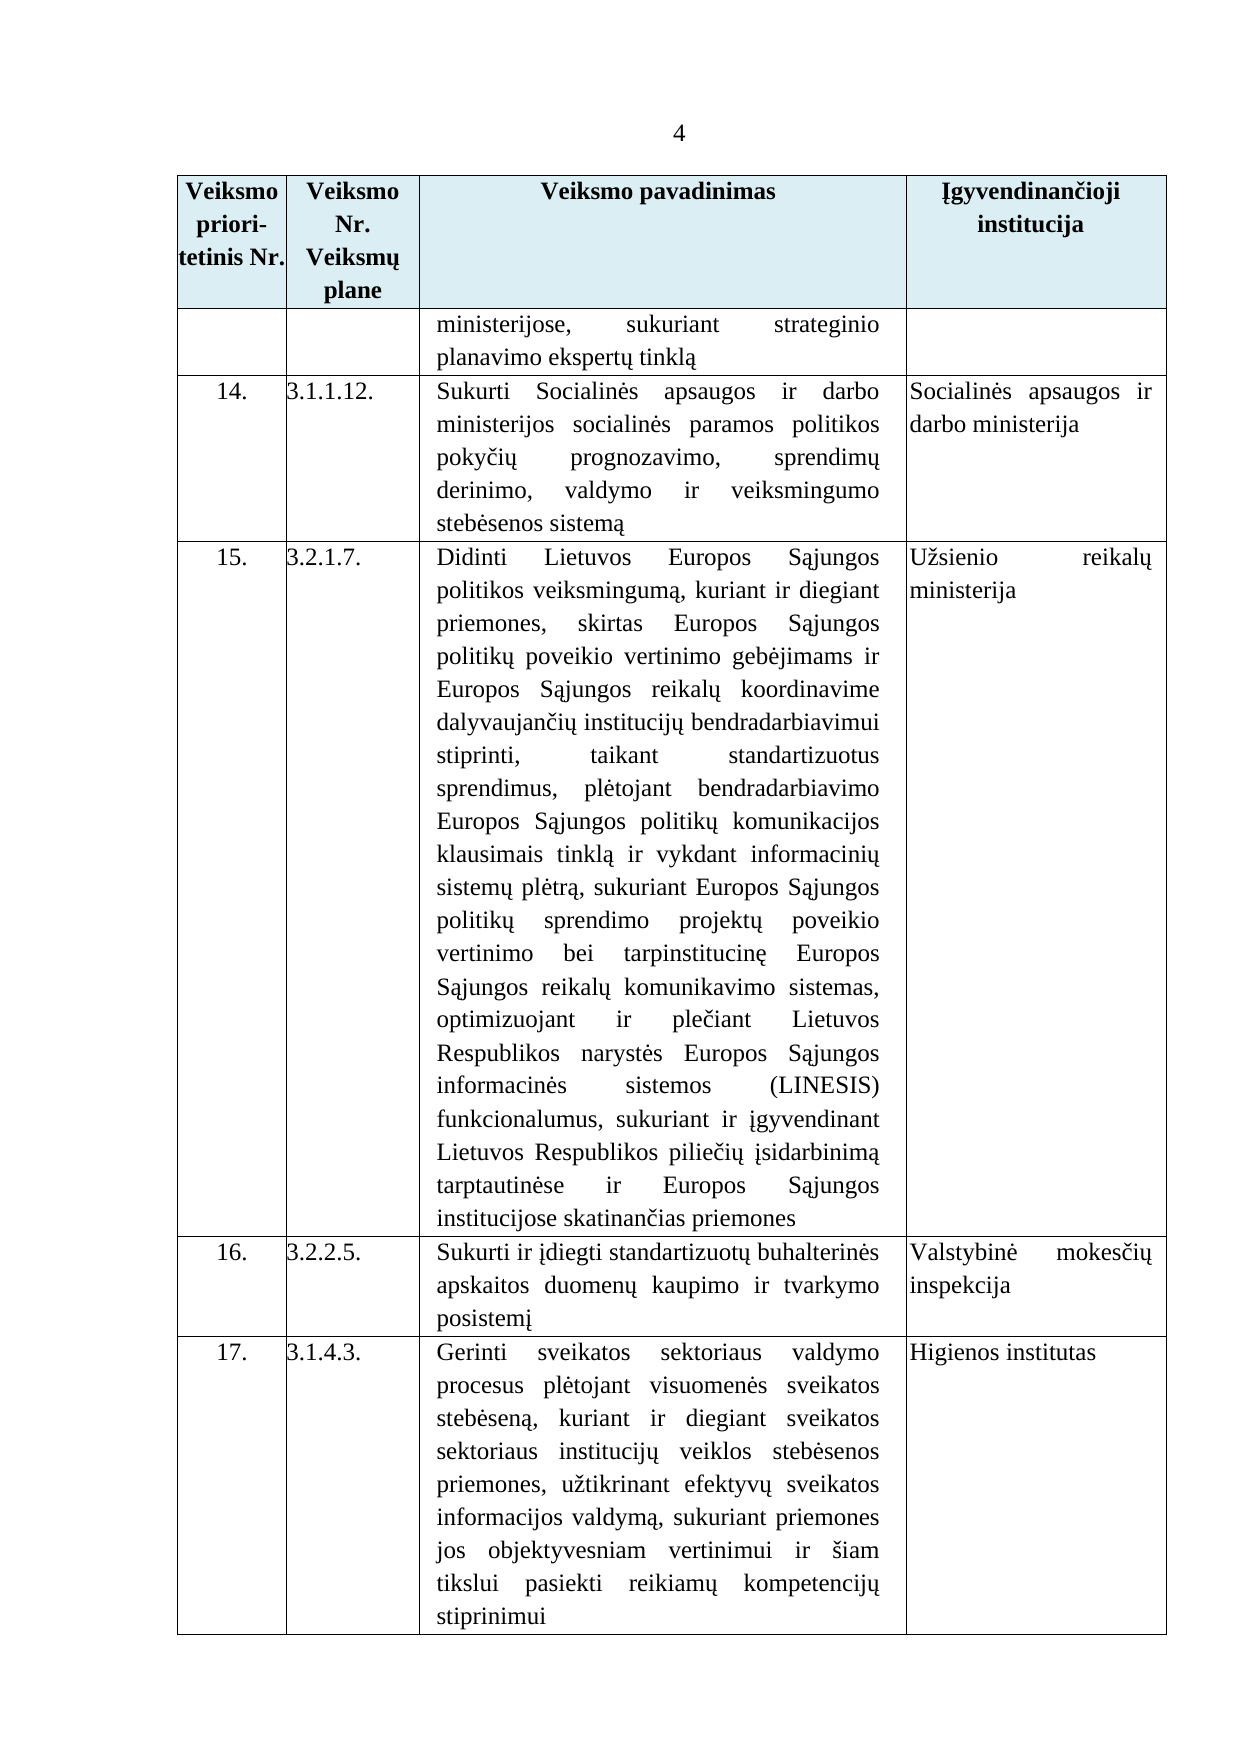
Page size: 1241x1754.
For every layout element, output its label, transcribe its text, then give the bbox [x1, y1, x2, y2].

table_cell Valstybinė mokesčių inspekcija [907, 1237, 1166, 1336]
table_cell 17. [178, 1337, 286, 1634]
table_cell 14. [178, 376, 286, 541]
table_cell ministerijose, sukuriant strateginio planavimo ekspertų tinklą [420, 309, 906, 375]
table_cell Socialinės apsaugos ir darbo ministerija [907, 376, 1166, 541]
table_cell [287, 309, 419, 375]
table_cell 3.1.1.12. [287, 376, 419, 541]
table_cell 3.2.1.7. [287, 542, 419, 1236]
table_cell [907, 309, 1166, 375]
table_header Veiksmo Nr. Veiksmų plane [287, 176, 419, 308]
table_cell Sukurti Socialinės apsaugos ir darbo ministerijos socialinės paramos politikos pokyčių prognozavimo, sprendimų derinimo, valdymo ir veiksmingumo stebėsenos sistemą [420, 376, 906, 541]
table_cell 16. [178, 1237, 286, 1336]
table_cell Gerinti sveikatos sektoriaus valdymo procesus plėtojant visuomenės sveikatos stebėseną, kuriant ir diegiant sveikatos sektoriaus institucijų veiklos stebėsenos priemones, užtikrinant efektyvų sveikatos informacijos valdymą, sukuriant priemones jos objektyvesniam vertinimui ir šiam tikslui pasiekti reikiamų kompetencijų stiprinimui [420, 1337, 906, 1634]
table_cell 3.2.2.5. [287, 1237, 419, 1336]
table_cell 3.1.4.3. [287, 1337, 419, 1634]
table_cell Didinti Lietuvos Europos Sąjungos politikos veiksmingumą, kuriant ir diegiant priemones, skirtas Europos Sąjungos politikų poveikio vertinimo gebėjimams ir Europos Sąjungos reikalų koordinavime dalyvaujančių institucijų bendradarbiavimui stiprinti, taikant standartizuotus sprendimus, plėtojant bendradarbiavimo Europos Sąjungos politikų komunikacijos klausimais tinklą ir vykdant informacinių sistemų plėtrą, sukuriant Europos Sąjungos politikų sprendimo projektų poveikio vertinimo bei tarpinstitucinę Europos Sąjungos reikalų komunikavimo sistemas, optimizuojant ir plečiant Lietuvos Respublikos narystės Europos Sąjungos informacinės sistemos (LINESIS) funkcionalumus, sukuriant ir įgyvendinant Lietuvos Respublikos piliečių įsidarbinimą tarptautinėse ir Europos Sąjungos institucijose skatinančias priemones [420, 542, 906, 1236]
table_cell 15. [178, 542, 286, 1236]
table_cell Higienos institutas [907, 1337, 1166, 1634]
table_header Įgyvendinančioji institucija [907, 176, 1166, 308]
table_cell [178, 309, 286, 375]
table_cell Sukurti ir įdiegti standartizuotų buhalterinės apskaitos duomenų kaupimo ir tvarkymo posistemį [420, 1237, 906, 1336]
table_cell Užsienio reikalų ministerija [907, 542, 1166, 1236]
table_header Veiksmo pavadinimas [420, 176, 906, 308]
table_header Veiksmo priori-tetinis Nr. [178, 176, 286, 308]
